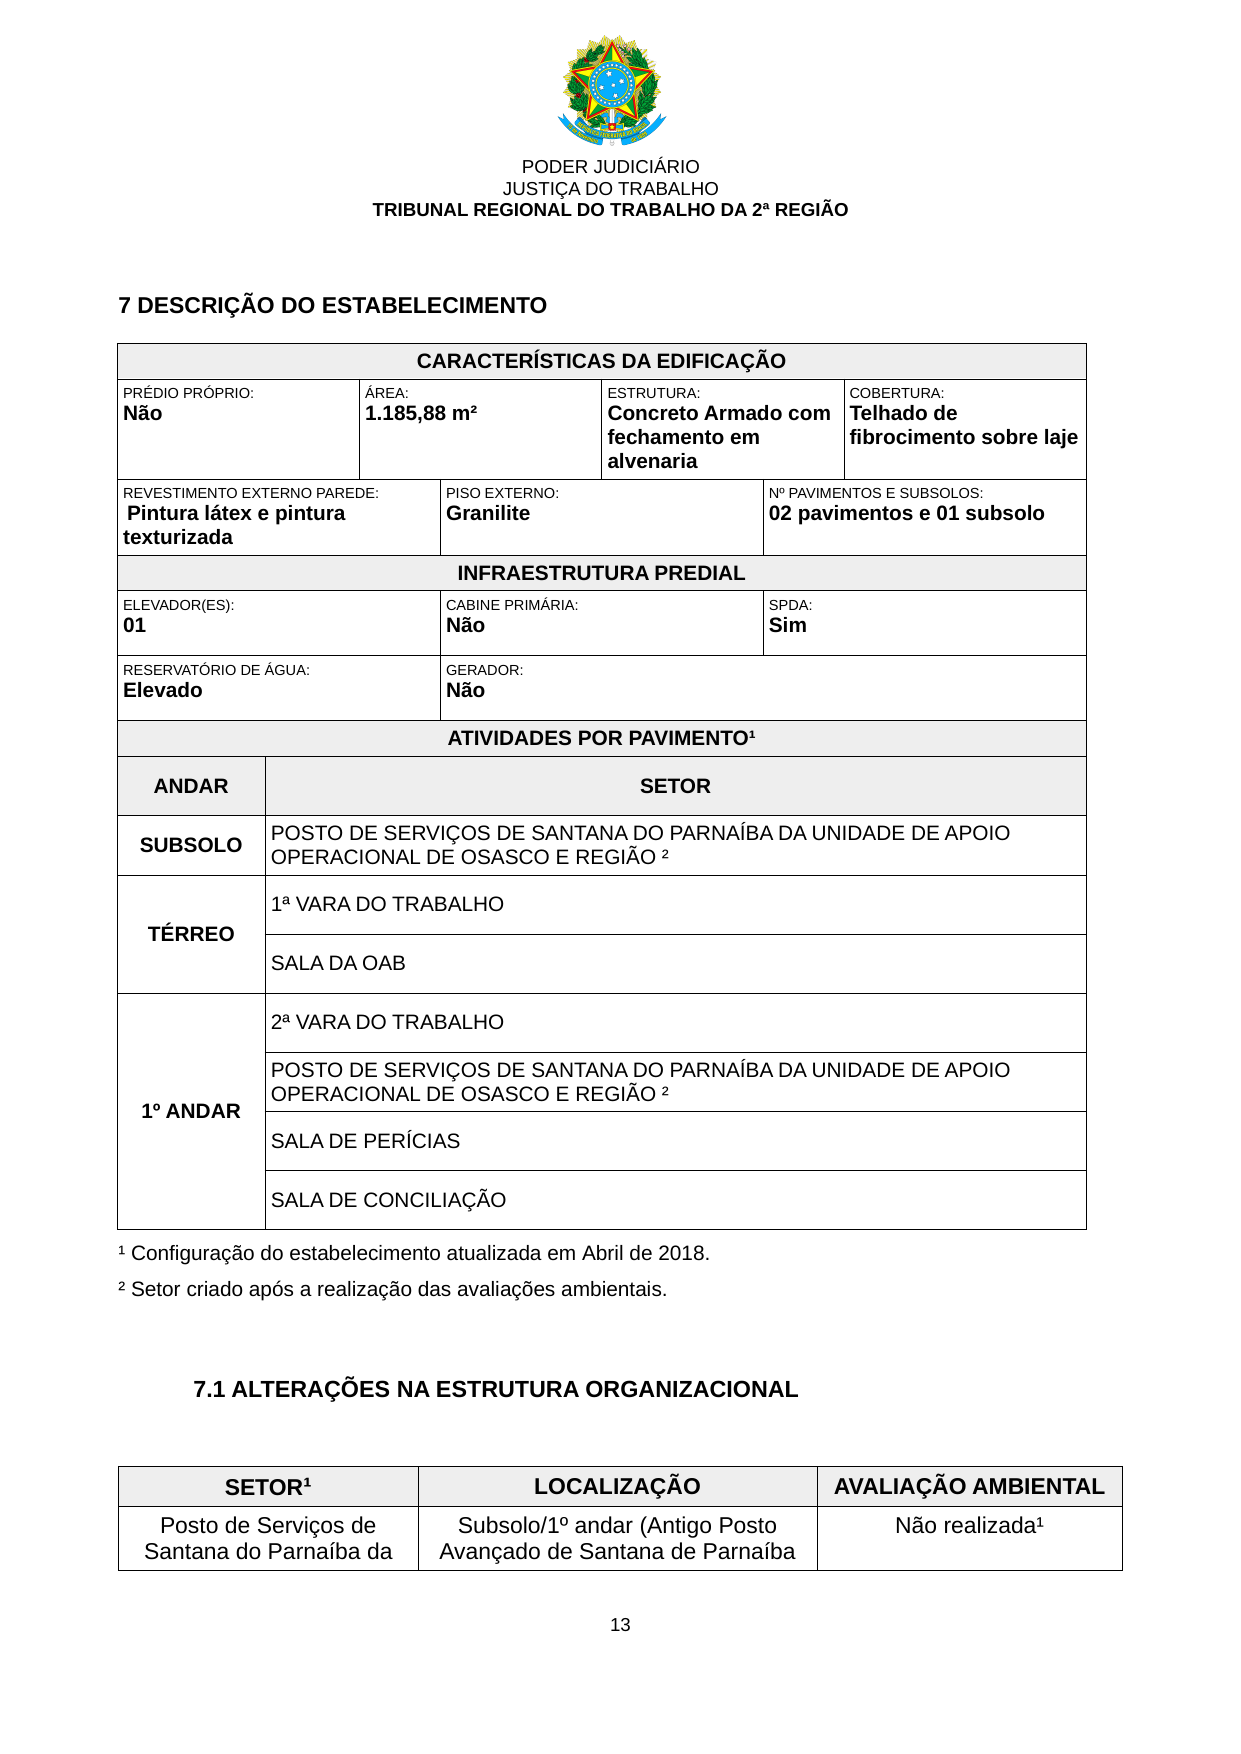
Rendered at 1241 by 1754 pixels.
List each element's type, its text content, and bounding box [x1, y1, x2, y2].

table_cell 2ª VARA DO TRABALHO [266, 994, 1086, 1052]
table_cell SALA DA OAB [266, 935, 1086, 993]
table_cell GERADOR: Não [441, 656, 1086, 720]
subtitle 7.1 ALTERAÇÕES NA ESTRUTURA ORGANIZACIONAL [118, 1375, 1122, 1402]
table_cell SALA DE PERÍCIAS [266, 1112, 1086, 1170]
table_cell TÉRREO [118, 876, 265, 993]
table_cell Nº PAVIMENTOS E SUBSOLOS: 02 pavimentos e 01 subsolo [764, 480, 1086, 555]
table_cell SUBSOLO [118, 816, 265, 874]
table_header CARACTERÍSTICAS DA EDIFICAÇÃO [118, 344, 1086, 378]
table_cell RESERVATÓRIO DE ÁGUA: Elevado [118, 656, 440, 720]
table_cell SALA DE CONCILIAÇÃO [266, 1171, 1086, 1229]
table_cell CABINE PRIMÁRIA: Não [441, 591, 763, 655]
table_cell ELEVADOR(ES): 01 [118, 591, 440, 655]
table_cell Subsolo/1º andar (Antigo Posto Avançado de Santana de Parnaíba [419, 1507, 817, 1570]
table_cell ESTRUTURA: Concreto Armado com fechamento em alvenaria [602, 380, 844, 479]
table_header SETOR¹ [119, 1467, 418, 1506]
subtitle 7 DESCRIÇÃO DO ESTABELECIMENTO [118, 292, 1122, 318]
text ² Setor criado após a realização das avaliações ambientais. [118, 1277, 1122, 1301]
table_cell PRÉDIO PRÓPRIO: Não [118, 380, 359, 479]
table_cell PISO EXTERNO: Granilite [441, 480, 763, 555]
table_cell Posto de Serviços de Santana do Parnaíba da [119, 1507, 418, 1570]
table_cell 1ª VARA DO TRABALHO [266, 876, 1086, 933]
table_cell Não realizada¹ [818, 1507, 1122, 1570]
table_cell SPDA: Sim [764, 591, 1086, 655]
table_cell ATIVIDADES POR PAVIMENTO¹ [118, 721, 1086, 756]
table_cell ANDAR [118, 757, 265, 815]
table_cell POSTO DE SERVIÇOS DE SANTANA DO PARNAÍBA DA UNIDADE DE APOIO OPERACIONAL DE OSASCO E REGIÃO ² [266, 1053, 1086, 1111]
table_cell ÁREA: 1.185,88 m² [360, 380, 601, 479]
table_header AVALIAÇÃO AMBIENTAL [818, 1467, 1122, 1506]
table_cell POSTO DE SERVIÇOS DE SANTANA DO PARNAÍBA DA UNIDADE DE APOIO OPERACIONAL DE OSASCO E REGIÃO ² [266, 816, 1086, 874]
table_cell REVESTIMENTO EXTERNO PAREDE: Pintura látex e pintura texturizada [118, 480, 440, 555]
table_cell 1º ANDAR [118, 994, 265, 1229]
table_header LOCALIZAÇÃO [419, 1467, 817, 1506]
table_cell INFRAESTRUTURA PREDIAL [118, 556, 1086, 590]
table_cell SETOR [266, 757, 1086, 815]
text ¹ Configuração do estabelecimento atualizada em Abril de 2018. [118, 1241, 1122, 1265]
table_cell COBERTURA: Telhado de fibrocimento sobre laje [845, 380, 1086, 479]
